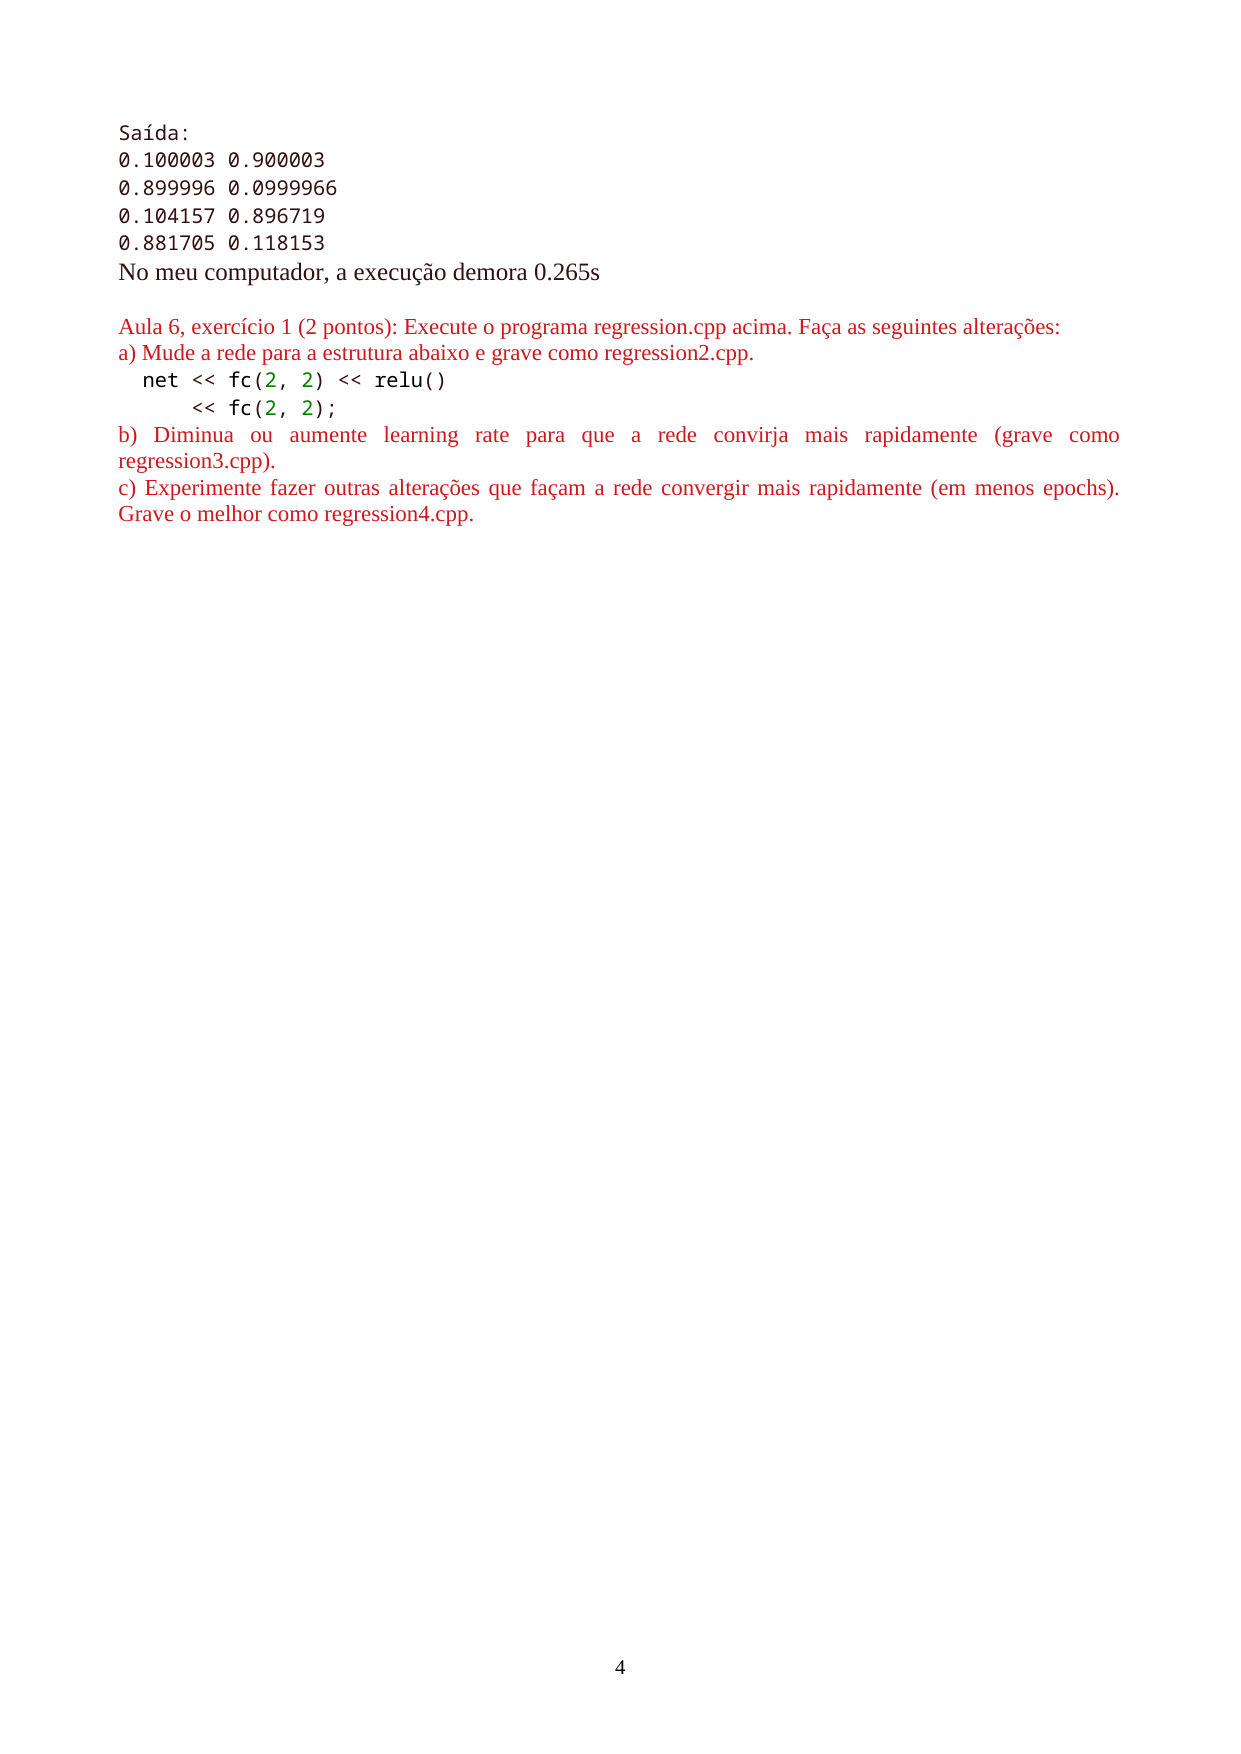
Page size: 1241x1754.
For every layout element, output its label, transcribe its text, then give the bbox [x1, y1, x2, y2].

text 0.899996 0.0999966 [118, 173, 1122, 201]
text 0.100003 0.900003 [118, 146, 1122, 173]
text b) Diminua ou aumente learning rate para que a rede convirja mais rapidamente (grave como regression3.cpp). [118, 421, 1122, 474]
text c) Experimente fazer outras alterações que façam a rede convergir mais rapidamente (em menos epochs). Grave o melhor como regression4.cpp. [118, 474, 1122, 527]
text No meu computador, a execução demora 0.265s [118, 257, 1122, 285]
text Aula 6, exercício 1 (2 pontos): Execute o programa regression.cpp acima. Faça as seguintes alterações: [118, 313, 1122, 339]
text Saída: [118, 118, 1122, 146]
text net << fc(2, 2) << relu() << fc(2, 2); [118, 366, 1122, 421]
text 0.104157 0.896719 [118, 201, 1122, 229]
text 0.881705 0.118153 [118, 229, 1122, 257]
text a) Mude a rede para a estrutura abaixo e grave como regression2.cpp. [118, 339, 1122, 366]
